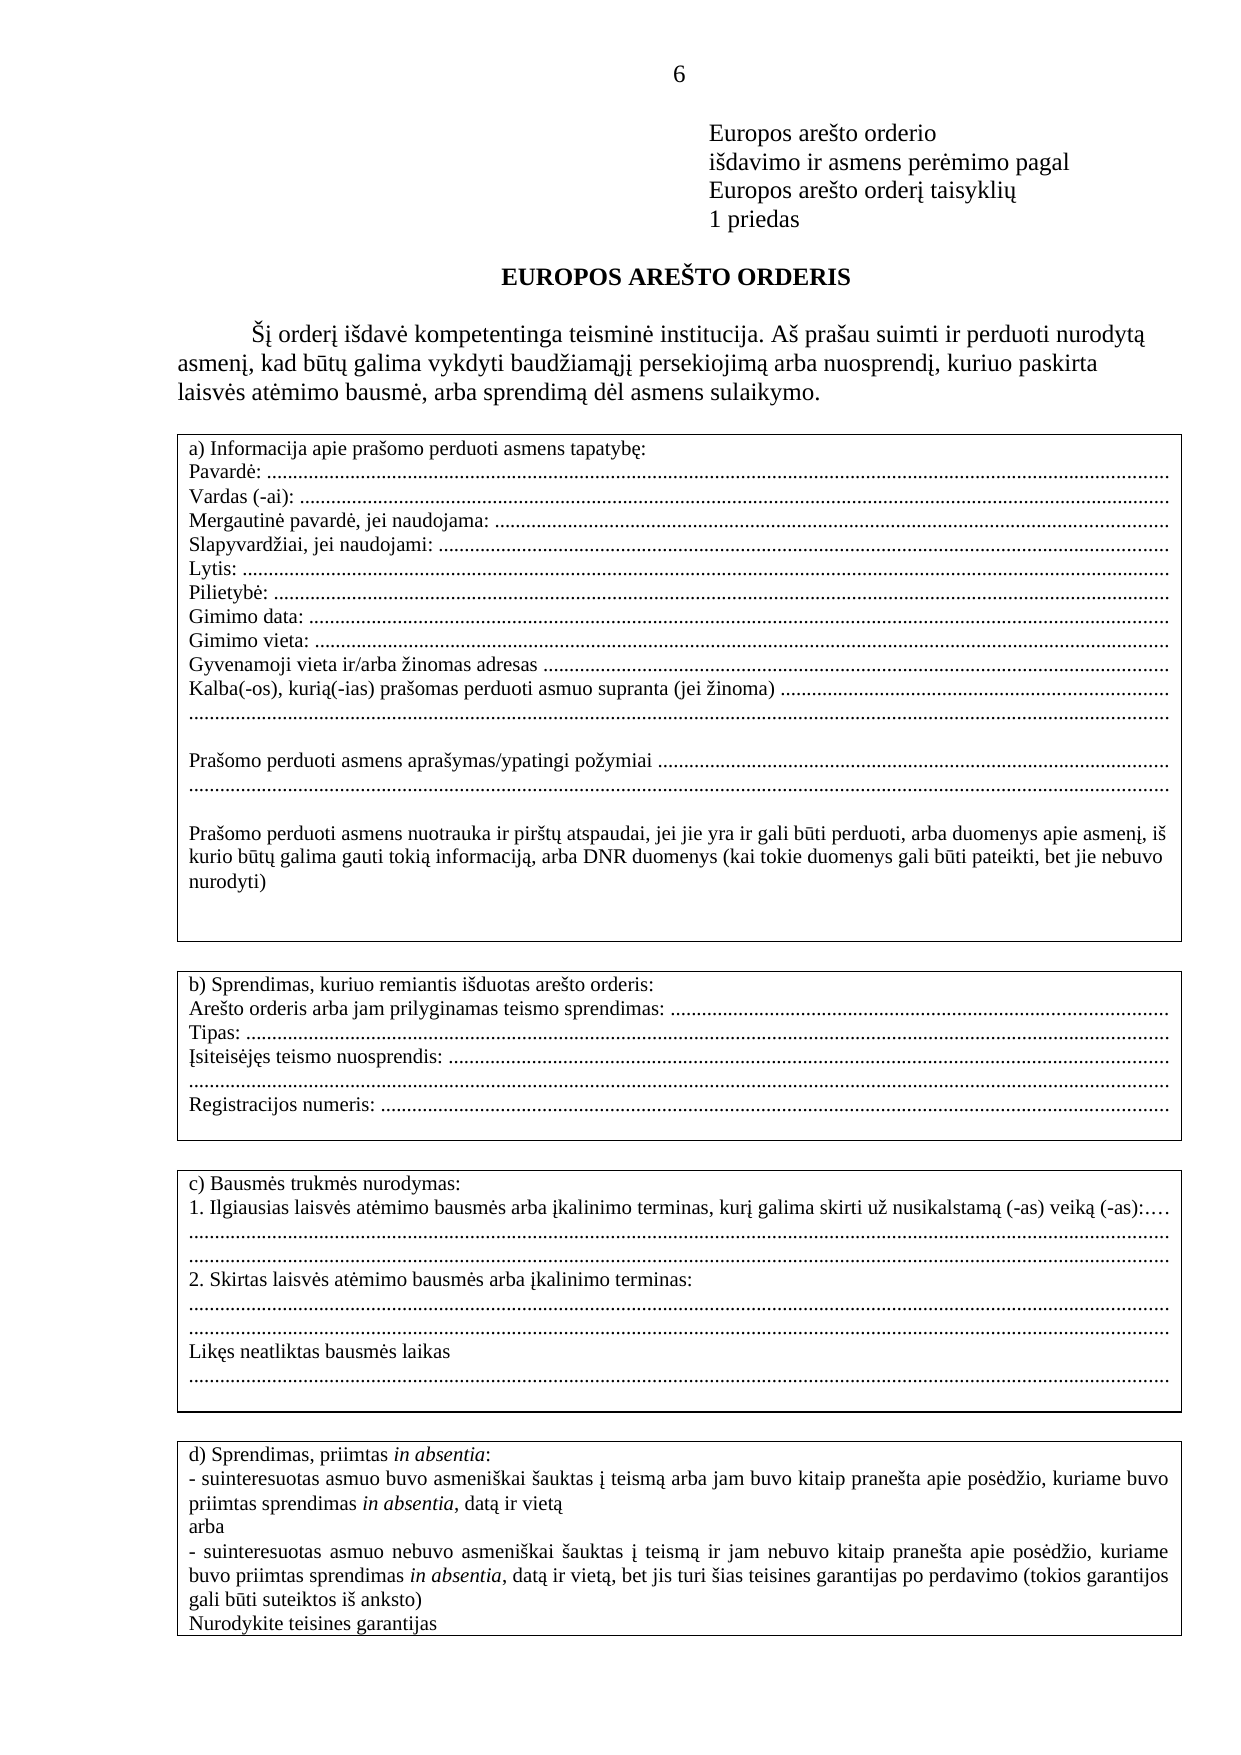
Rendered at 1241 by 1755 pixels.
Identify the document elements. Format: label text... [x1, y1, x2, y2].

text Europos arešto orderį taisyklių [177, 176, 1181, 204]
text Europos arešto orderio [709, 118, 1181, 147]
table_header c) Bausmės trukmės nurodymas: 1. Ilgiausias laisvės atėmimo bausmės arba įkalinimo terminas, kurį galima skirti už nusikalstamą (-as) veiką (-as): 2. Skirtas laisvės atėmimo bausmės arba įkalinimo terminas: Likęs neatliktas bausmės laikas [178, 1171, 1181, 1411]
text 1 priedas [177, 204, 1181, 233]
table_header a) Informacija apie prašomo perduoti asmens tapatybę: Pavardė: Vardas (-ai): Mergautinė pavardė, jei naudojama: Slapyvardžiai, jei naudojami: Lytis: Pilietybė: Gimimo data: Gimimo vieta: Gyvenamoji vieta ir/arba žinomas adresas Kalba(-os), kurią(-ias) prašomas perduoti asmuo supranta (jei žinoma) Prašomo perduoti asmens aprašymas/ypatingi požymiai Prašomo perduoti asmens nuotrauka ir pirštų atspaudai, jei jie yra ir gali būti perduoti, arba duomenys apie asmenį, iš kurio būtų galima gauti tokią informaciją, arba DNR duomenys (kai tokie duomenys gali būti pateikti, bet jie nebuvo nurodyti) [178, 435, 1181, 941]
text išdavimo ir asmens perėmimo pagal [177, 147, 1181, 176]
table_header d) Sprendimas, priimtas in absentia: - suinteresuotas asmuo buvo asmeniškai šauktas į teismą arba jam buvo kitaip pranešta apie posėdžio, kuriame buvo priimtas sprendimas in absentia, datą ir vietą arba - suinteresuotas asmuo nebuvo asmeniškai šauktas į teismą ir jam nebuvo kitaip pranešta apie posėdžio, kuriame buvo priimtas sprendimas in absentia, datą ir vietą, bet jis turi šias teisines garantijas po perdavimo (tokios garantijos gali būti suteiktos iš anksto) Nurodykite teisines garantijas [178, 1442, 1181, 1635]
text EUROPOS AREŠTO ORDERIS [177, 262, 1181, 291]
text Šį orderį išdavė kompetentinga teisminė institucija. Aš prašau suimti ir perduoti nurodytą asmenį, kad būtų galima vykdyti baudžiamąjį persekiojimą arba nuosprendį, kuriuo paskirta laisvės atėmimo bausmė, arba sprendimą dėl asmens sulaikymo. [177, 319, 1167, 406]
table_header b) Sprendimas, kuriuo remiantis išduotas arešto orderis: Arešto orderis arba jam prilyginamas teismo sprendimas: Tipas: Įsiteisėjęs teismo nuosprendis: Registracijos numeris: [178, 972, 1181, 1140]
